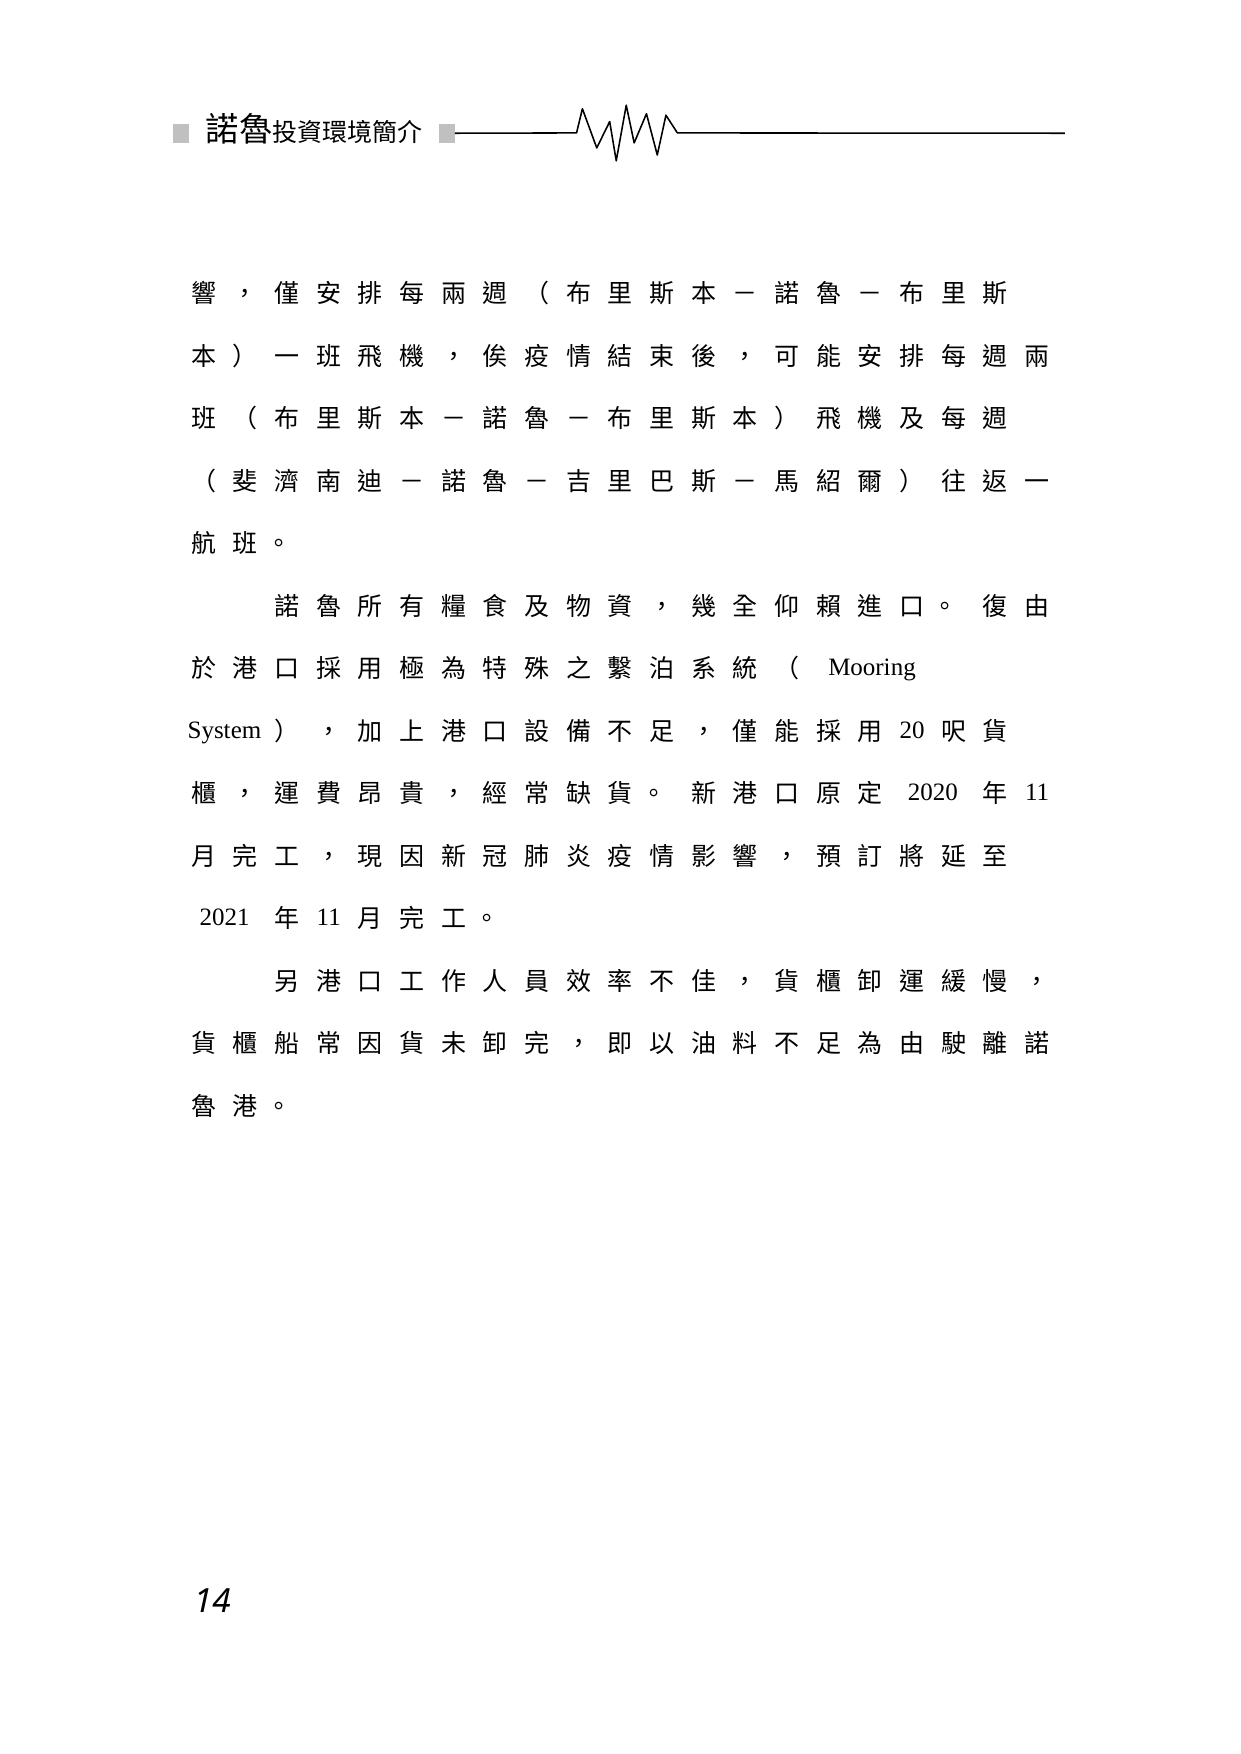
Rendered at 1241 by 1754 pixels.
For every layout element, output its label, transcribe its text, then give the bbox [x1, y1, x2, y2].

text 諾魯所有糧食及物資，幾全仰賴進口。復由於港口採用極為特殊之繫泊系統（Mooring System），加上港口設備不足，僅能採用20呎貨櫃，運費昂貴，經常缺貨。新港口原定2020年11月完工，現因新冠肺炎疫情影響，預訂將延至2021年11月完工。 [183, 563, 1058, 938]
text 響，僅安排每兩週（布里斯本－諾魯－布里斯本）一班飛機，俟疫情結束後，可能安排每週兩班（布里斯本－諾魯－布里斯本）飛機及每週（斐濟南迪－諾魯－吉里巴斯－馬紹爾）往返一航班。 [183, 250, 1058, 563]
text 另港口工作人員效率不佳，貨櫃卸運緩慢，貨櫃船常因貨未卸完，即以油料不足為由駛離諾魯港。 [183, 938, 1058, 1125]
